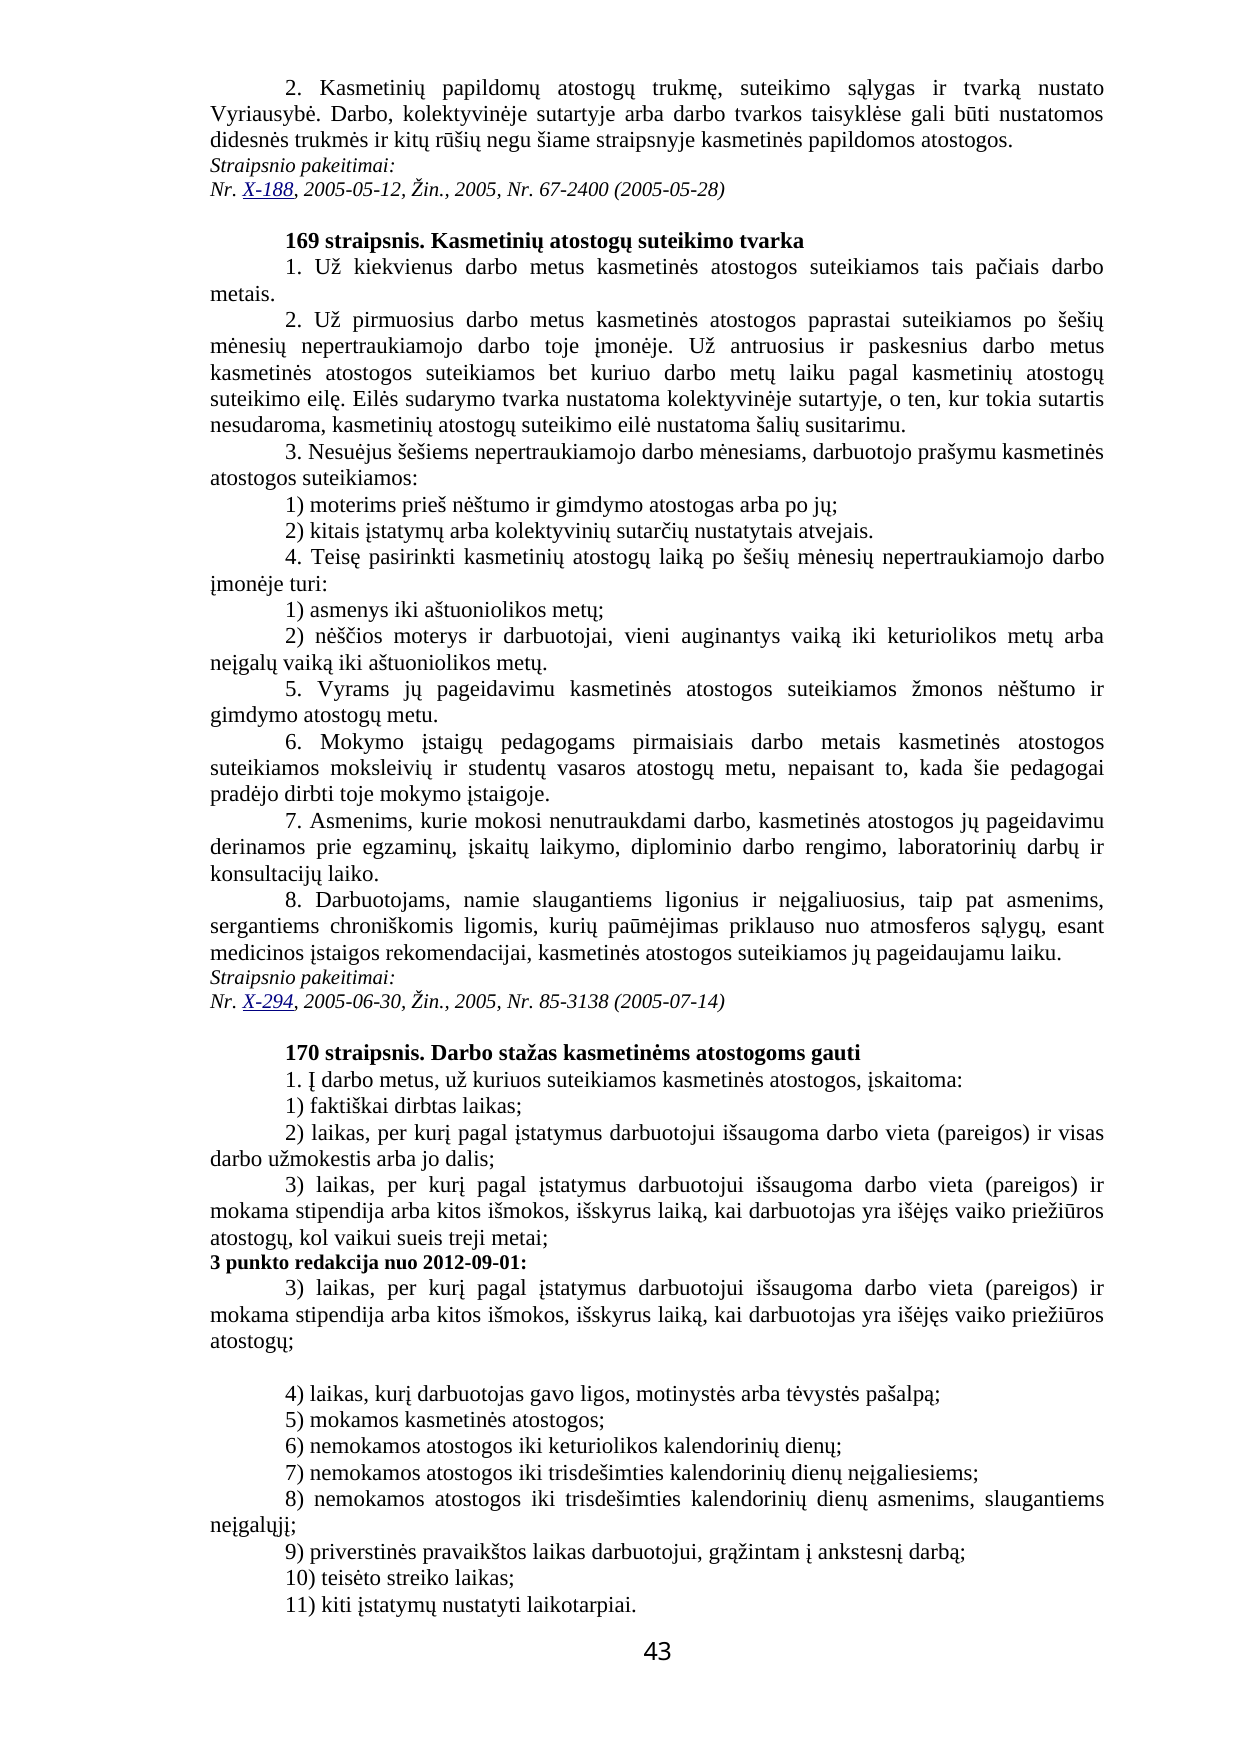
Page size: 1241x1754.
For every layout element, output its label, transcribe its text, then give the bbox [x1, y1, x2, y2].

text 5) mokamos kasmetinės atostogos; [210, 1406, 1106, 1432]
text 2) kitais įstatymų arba kolektyvinių sutarčių nustatytais atvejais. [210, 517, 1106, 543]
text 2) nėščios moterys ir darbuotojai, vieni auginantys vaiką iki keturiolikos metų arba neįgalų vaiką iki aštuoniolikos metų. [210, 622, 1106, 675]
text 7) nemokamos atostogos iki trisdešimties kalendorinių dienų neįgaliesiems; [210, 1459, 1106, 1485]
text 11) kiti įstatymų nustatyti laikotarpiai. [210, 1591, 1106, 1617]
text 1) moterims prieš nėštumo ir gimdymo atostogas arba po jų; [210, 491, 1106, 517]
text Nr. X-188, 2005-05-12, Žin., 2005, Nr. 67-2400 (2005-05-28) [210, 177, 1106, 201]
text Straipsnio pakeitimai: [210, 153, 1106, 177]
text 7. Asmenims, kurie mokosi nenutraukdami darbo, kasmetinės atostogos jų pageidavimu derinamos prie egzaminų, įskaitų laikymo, diplominio darbo rengimo, laboratorinių darbų ir konsultacijų laiko. [210, 807, 1106, 886]
text 6. Mokymo įstaigų pedagogams pirmaisiais darbo metais kasmetinės atostogos suteikiamos moksleivių ir studentų vasaros atostogų metu, nepaisant to, kada šie pedagogai pradėjo dirbti toje mokymo įstaigoje. [210, 728, 1106, 807]
text 5. Vyrams jų pageidavimu kasmetinės atostogos suteikiamos žmonos nėštumo ir gimdymo atostogų metu. [210, 675, 1106, 728]
text 8. Darbuotojams, namie slaugantiems ligonius ir neįgaliuosius, taip pat asmenims, sergantiems chroniškomis ligomis, kurių paūmėjimas priklauso nuo atmosferos sąlygų, esant medicinos įstaigos rekomendacijai, kasmetinės atostogos suteikiamos jų pageidaujamu laiku. [210, 886, 1106, 965]
text 4. Teisę pasirinkti kasmetinių atostogų laiką po šešių mėnesių nepertraukiamojo darbo įmonėje turi: [210, 543, 1106, 596]
text 6) nemokamos atostogos iki keturiolikos kalendorinių dienų; [210, 1432, 1106, 1459]
text 3 punkto redakcija nuo 2012-09-01: [210, 1250, 1106, 1274]
text 3) laikas, per kurį pagal įstatymus darbuotojui išsaugoma darbo vieta (pareigos) ir mokama stipendija arba kitos išmokos, išskyrus laiką, kai darbuotojas yra išėjęs vaiko priežiūros atostogų; [210, 1274, 1106, 1353]
text 2) laikas, per kurį pagal įstatymus darbuotojui išsaugoma darbo vieta (pareigos) ir visas darbo užmokestis arba jo dalis; [210, 1118, 1106, 1171]
text 1. Į darbo metus, už kuriuos suteikiamos kasmetinės atostogos, įskaitoma: [210, 1066, 1106, 1092]
text 3. Nesuėjus šešiems nepertraukiamojo darbo mėnesiams, darbuotojo prašymu kasmetinės atostogos suteikiamos: [210, 438, 1106, 491]
text 169 straipsnis. Kasmetinių atostogų suteikimo tvarka [210, 227, 1106, 253]
text 2. Kasmetinių papildomų atostogų trukmę, suteikimo sąlygas ir tvarką nustato Vyriausybė. Darbo, kolektyvinėje sutartyje arba darbo tvarkos taisyklėse gali būti nustatomos didesnės trukmės ir kitų rūšių negu šiame straipsnyje kasmetinės papildomos atostogos. [210, 73, 1106, 153]
text 4) laikas, kurį darbuotojas gavo ligos, motinystės arba tėvystės pašalpą; [210, 1380, 1106, 1406]
text Straipsnio pakeitimai: [210, 965, 1106, 989]
text 8) nemokamos atostogos iki trisdešimties kalendorinių dienų asmenims, slaugantiems neįgalųjį; [210, 1485, 1106, 1538]
text 1) faktiškai dirbtas laikas; [210, 1092, 1106, 1118]
text Nr. X-294, 2005-06-30, Žin., 2005, Nr. 85-3138 (2005-07-14) [210, 989, 1106, 1013]
text 3) laikas, per kurį pagal įstatymus darbuotojui išsaugoma darbo vieta (pareigos) ir mokama stipendija arba kitos išmokos, išskyrus laiką, kai darbuotojas yra išėjęs vaiko priežiūros atostogų, kol vaikui sueis treji metai; [210, 1171, 1106, 1250]
text 2. Už pirmuosius darbo metus kasmetinės atostogos paprastai suteikiamos po šešių mėnesių nepertraukiamojo darbo toje įmonėje. Už antruosius ir paskesnius darbo metus kasmetinės atostogos suteikiamos bet kuriuo darbo metų laiku pagal kasmetinių atostogų suteikimo eilę. Eilės sudarymo tvarka nustatoma kolektyvinėje sutartyje, o ten, kur tokia sutartis nesudaroma, kasmetinių atostogų suteikimo eilė nustatoma šalių susitarimu. [210, 306, 1106, 438]
text 1) asmenys iki aštuoniolikos metų; [210, 596, 1106, 622]
text 1. Už kiekvienus darbo metus kasmetinės atostogos suteikiamos tais pačiais darbo metais. [210, 253, 1106, 306]
text 9) priverstinės pravaikštos laikas darbuotojui, grąžintam į ankstesnį darbą; [210, 1538, 1106, 1564]
text 170 straipsnis. Darbo stažas kasmetinėms atostogoms gauti [210, 1039, 1106, 1066]
text 10) teisėto streiko laikas; [210, 1564, 1106, 1591]
